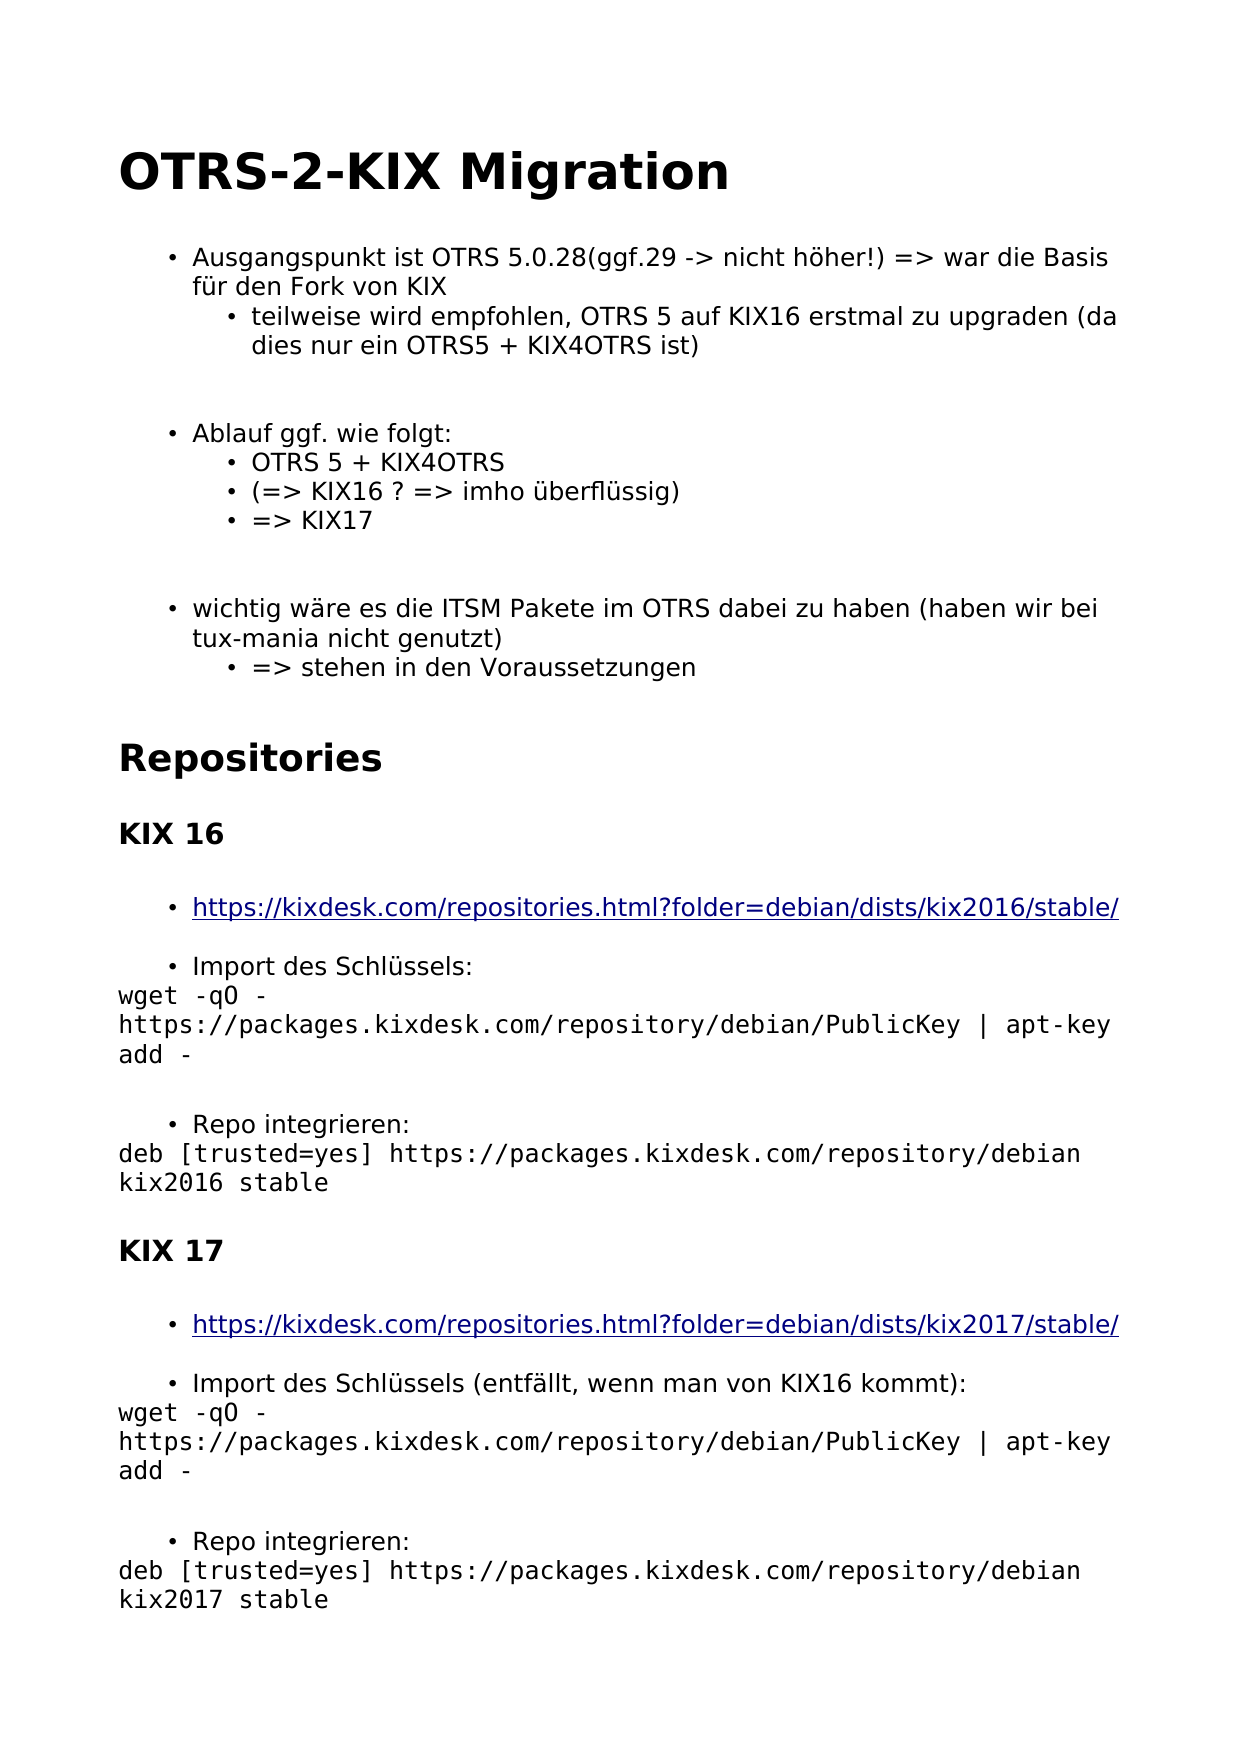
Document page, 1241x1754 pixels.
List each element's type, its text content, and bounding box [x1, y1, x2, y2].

text deb [trusted=yes] https://packages.kixdesk.com/repository/debian kix2017 stable [118, 1556, 1122, 1614]
list => KIX17 [236, 506, 1122, 536]
text wget -qO - https://packages.kixdesk.com/repository/debian/PublicKey | apt-key add - [118, 981, 1122, 1069]
subtitle KIX 16 [118, 818, 1122, 852]
list Ausgangspunkt ist OTRS 5.0.28(ggf.29 -> nicht höher!) => war die Basis für den Fork von KIX [177, 243, 1122, 302]
list Repo integrieren: [177, 1527, 1122, 1556]
list Import des Schlüssels (entfällt, wenn man von KIX16 kommt): [177, 1369, 1122, 1398]
subtitle Repositories [118, 737, 1122, 780]
list teilweise wird empfohlen, OTRS 5 auf KIX16 erstmal zu upgraden (da dies nur ein OTRS5 + KIX4OTRS ist) [236, 302, 1122, 360]
list wichtig wäre es die ITSM Pakete im OTRS dabei zu haben (haben wir bei tux-mania nicht genutzt) [177, 594, 1122, 653]
list Repo integrieren: [177, 1110, 1122, 1139]
text deb [trusted=yes] https://packages.kixdesk.com/repository/debian kix2016 stable [118, 1139, 1122, 1198]
list Import des Schlüssels: [177, 952, 1122, 981]
list => stehen in den Voraussetzungen [236, 653, 1122, 682]
text wget -qO - https://packages.kixdesk.com/repository/debian/PublicKey | apt-key add - [118, 1398, 1122, 1486]
list (=> KIX16 ? => imho überflüssig) [236, 477, 1122, 506]
list https://kixdesk.com/repositories.html?folder=debian/dists/kix2016/stable/ [177, 894, 1122, 923]
list https://kixdesk.com/repositories.html?folder=debian/dists/kix2017/stable/ [177, 1310, 1122, 1339]
subtitle KIX 17 [118, 1234, 1122, 1268]
list Ablauf ggf. wie folgt: [177, 419, 1122, 448]
list OTRS 5 + KIX4OTRS [236, 448, 1122, 477]
subtitle OTRS-2-KIX Migration [118, 143, 1122, 201]
